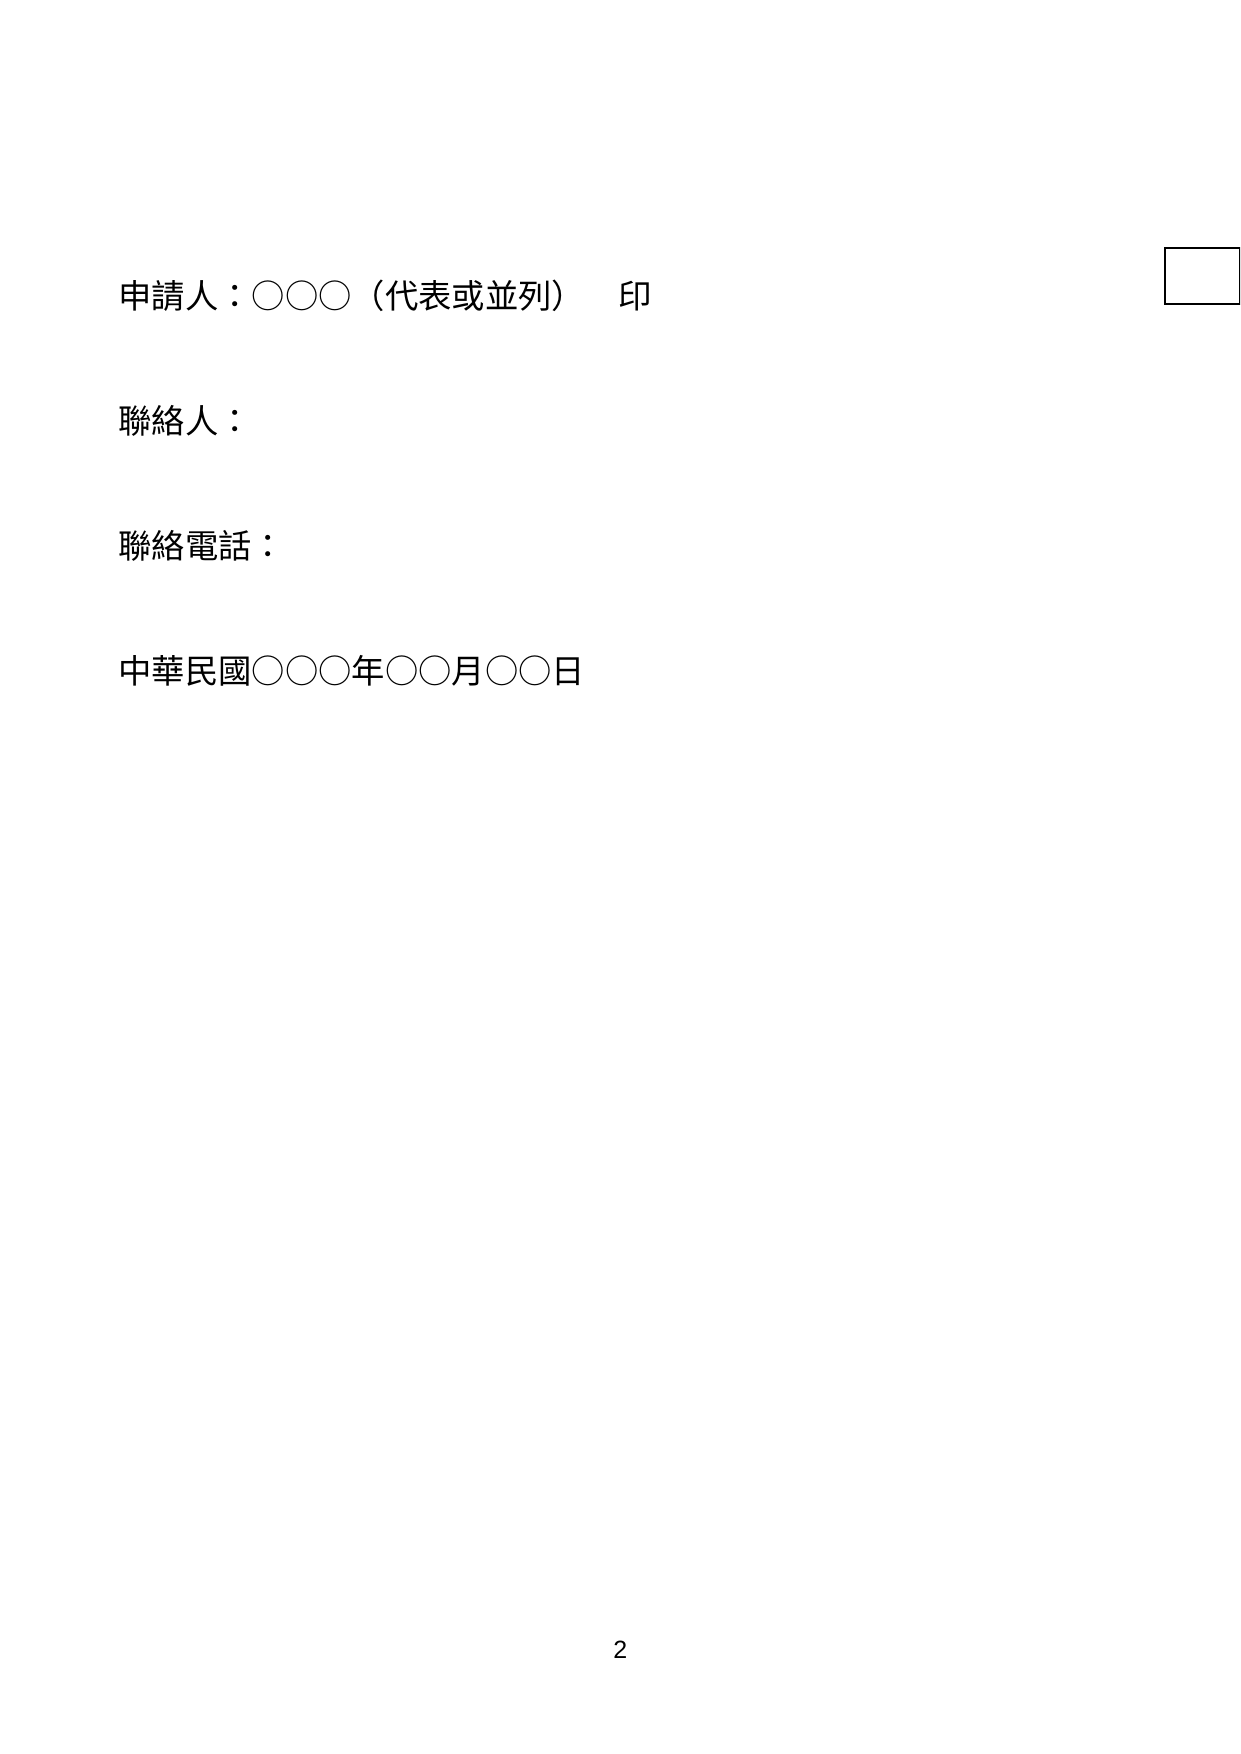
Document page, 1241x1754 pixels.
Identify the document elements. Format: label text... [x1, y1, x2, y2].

text 聯絡電話： [118, 502, 1122, 564]
text 申請人：○○○（代表或並列） 印 [118, 252, 1122, 314]
text 中華民國○○○年○○月○○日 [118, 627, 1122, 689]
text 聯絡人： [118, 377, 1122, 439]
